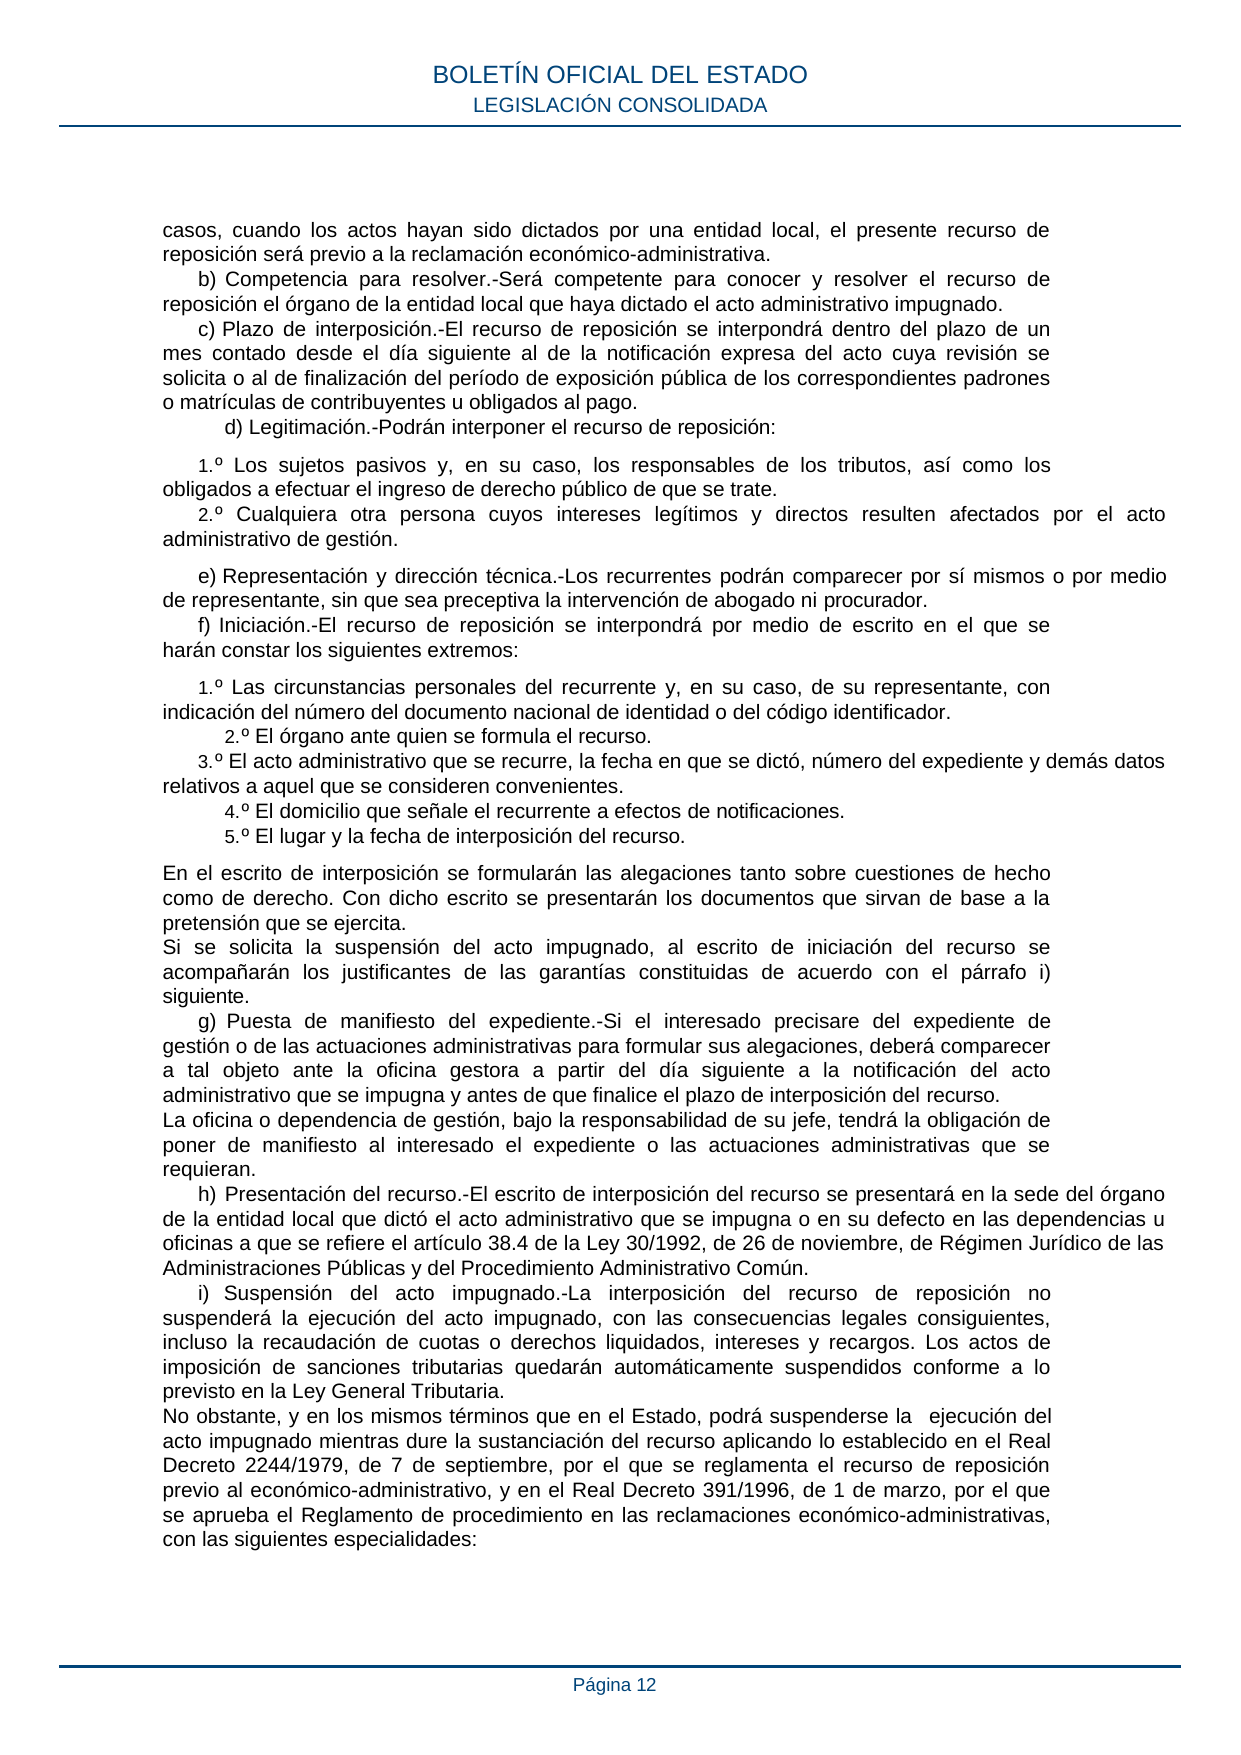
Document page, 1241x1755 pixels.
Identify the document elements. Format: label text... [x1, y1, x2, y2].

list º Los sujetos pasivos y, en su caso, los responsables de los tributos, así como los obligados a efectuar el ingreso de derecho público de que se trate. [162, 452, 1052, 501]
list º El órgano ante quien se formula el recurso. [224, 724, 1167, 748]
text Si se solicita la suspensión del acto impugnado, al escrito de iniciación del recurso se acompañarán los justificantes de las garantías constituidas de acuerdo con el párrafo i) siguiente. [162, 935, 1052, 1008]
list Plazo de interposición.-El recurso de reposición se interpondrá dentro del plazo de un mes contado desde el día siguiente al de la notificación expresa del acto cuya revisión se solicita o al de finalización del período de exposición pública de los correspondientes padrones o matrículas de contribuyentes u obligados al pago. [162, 316, 1052, 414]
text No obstante, y en los mismos términos que en el Estado, podrá suspenderse la ejecución del acto impugnado mientras dure la sustanciación del recurso aplicando lo establecido en el Real Decreto 2244/1979, de 7 de septiembre, por el que se reglamenta el recurso de reposición previo al económico-administrativo, y en el Real Decreto 391/1996, de 1 de marzo, por el que se aprueba el Reglamento de procedimiento en las reclamaciones económico-administrativas, con las siguientes especialidades: [162, 1404, 1052, 1551]
list º El lugar y la fecha de interposición del recurso. [224, 824, 1167, 848]
list º Cualquiera otra persona cuyos intereses legítimos y directos resulten afectados por el acto administrativo de gestión. [162, 502, 1167, 550]
list º El domicilio que señale el recurrente a efectos de notificaciones. [224, 799, 1167, 823]
list Puesta de manifiesto del expediente.-Si el interesado precisare del expediente de gestión o de las actuaciones administrativas para formular sus alegaciones, deberá comparecer a tal objeto ante la oficina gestora a partir del día siguiente a la notificación del acto administrativo que se impugna y antes de que finalice el plazo de interposición del recurso. [162, 1009, 1052, 1107]
list Suspensión del acto impugnado.-La interposición del recurso de reposición no suspenderá la ejecución del acto impugnado, con las consecuencias legales consiguientes, incluso la recaudación de cuotas o derechos liquidados, intereses y recargos. Los actos de imposición de sanciones tributarias quedarán automáticamente suspendidos conforme a lo previsto en la Ley General Tributaria. [162, 1281, 1052, 1403]
list Iniciación.-El recurso de reposición se interpondrá por medio de escrito en el que se harán constar los siguientes extremos: [162, 613, 1052, 662]
text casos, cuando los actos hayan sido dictados por una entidad local, el presente recurso de reposición será previo a la reclamación económico-administrativa. [162, 218, 1052, 266]
list º El acto administrativo que se recurre, la fecha en que se dictó, número del expediente y demás datos relativos a aquel que se consideren convenientes. [162, 749, 1167, 798]
list Presentación del recurso.-El escrito de interposición del recurso se presentará en la sede del órgano de la entidad local que dictó el acto administrativo que se impugna o en su defecto en las dependencias u oficinas a que se refiere el artículo 38.4 de la Ley 30/1992, de 26 de noviembre, de Régimen Jurídico de las Administraciones Públicas y del Procedimiento Administrativo Común. [162, 1182, 1167, 1279]
text La oficina o dependencia de gestión, bajo la responsabilidad de su jefe, tendrá la obligación de poner de manifiesto al interesado el expediente o las actuaciones administrativas que se requieran. [162, 1108, 1052, 1181]
list Competencia para resolver.-Será competente para conocer y resolver el recurso de reposición el órgano de la entidad local que haya dictado el acto administrativo impugnado. [162, 267, 1052, 316]
list Representación y dirección técnica.-Los recurrentes podrán comparecer por sí mismos o por medio de representante, sin que sea preceptiva la intervención de abogado ni procurador. [162, 564, 1167, 612]
list Legitimación.-Podrán interponer el recurso de reposición: [224, 415, 1167, 439]
list º Las circunstancias personales del recurrente y, en su caso, de su representante, con indicación del número del documento nacional de identidad o del código identificador. [162, 675, 1052, 723]
text En el escrito de interposición se formularán las alegaciones tanto sobre cuestiones de hecho como de derecho. Con dicho escrito se presentarán los documentos que sirvan de base a la pretensión que se ejercita. [162, 861, 1052, 934]
